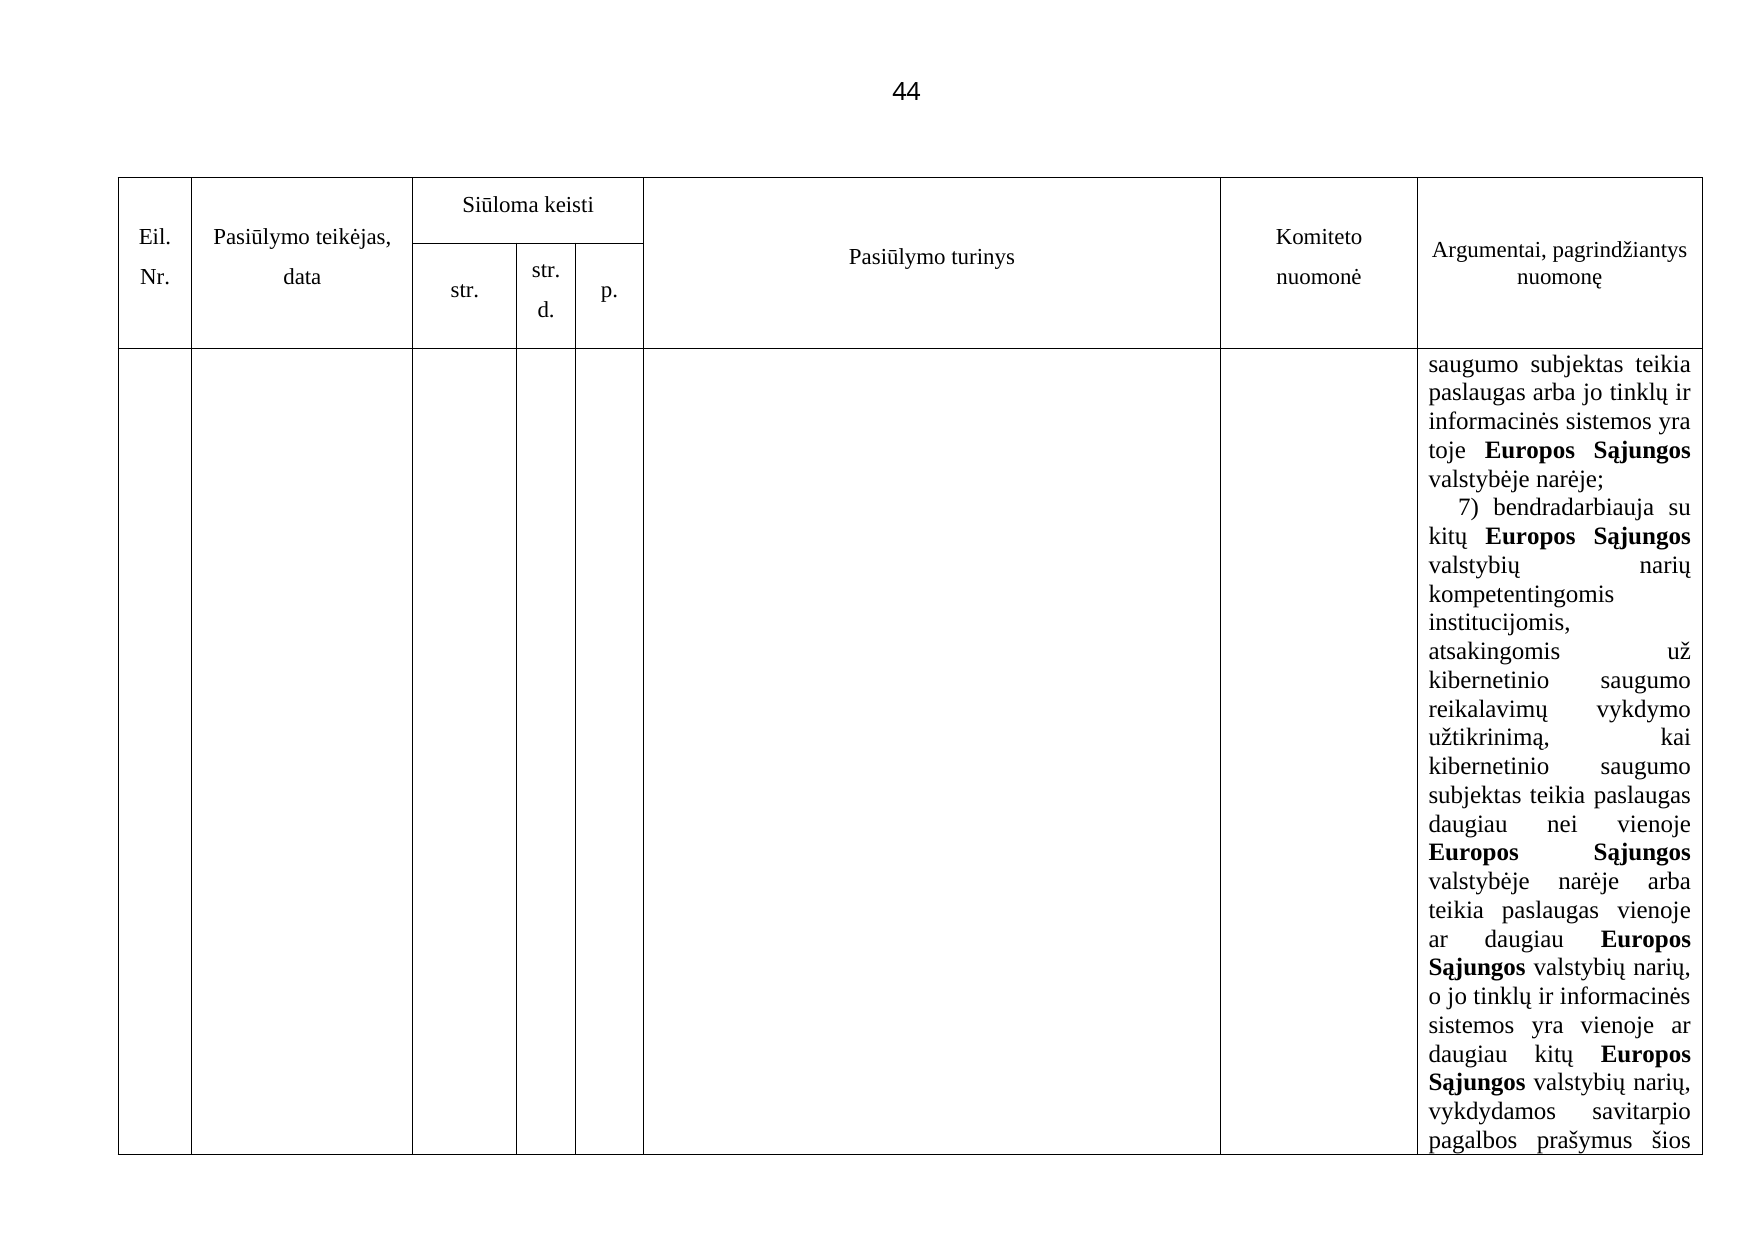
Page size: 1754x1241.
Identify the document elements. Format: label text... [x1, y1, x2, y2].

table_cell [517, 349, 575, 1154]
table_cell [119, 349, 191, 1154]
table_cell str. d. [517, 244, 575, 348]
table_cell str. [413, 244, 516, 348]
table_cell [644, 349, 1220, 1154]
table_cell [413, 349, 516, 1154]
table_header Pasiūlymo teikėjas, data [192, 178, 412, 348]
table_header Eil. Nr. [119, 178, 191, 348]
table_cell [192, 349, 412, 1154]
table_header Komiteto nuomonė [1221, 178, 1417, 348]
table_cell saugumo subjektas teikia paslaugas arba jo tinklų ir informacinės sistemos yra toje Europos Sąjungos valstybėje narėje; 7) bendradarbiauja su kitų Europos Sąjungos valstybių narių kompetentingomis institucijomis, atsakingomis už kibernetinio saugumo reikalavimų vykdymo užtikrinimą, kai kibernetinio saugumo subjektas teikia paslaugas daugiau nei vienoje Europos Sąjungos valstybėje narėje arba teikia paslaugas vienoje ar daugiau Europos Sąjungos valstybių narių, o jo tinklų ir informacinės sistemos yra vienoje ar daugiau kitų Europos Sąjungos valstybių narių, vykdydamos savitarpio pagalbos prašymus šios [1418, 349, 1702, 1154]
table_header Argumentai, pagrindžiantys nuomonę [1418, 178, 1702, 348]
table_header Siūloma keisti [413, 178, 643, 243]
table_cell p. [576, 244, 643, 348]
table_cell [576, 349, 643, 1154]
table_header Pasiūlymo turinys [644, 178, 1220, 348]
table_cell [1221, 349, 1417, 1154]
